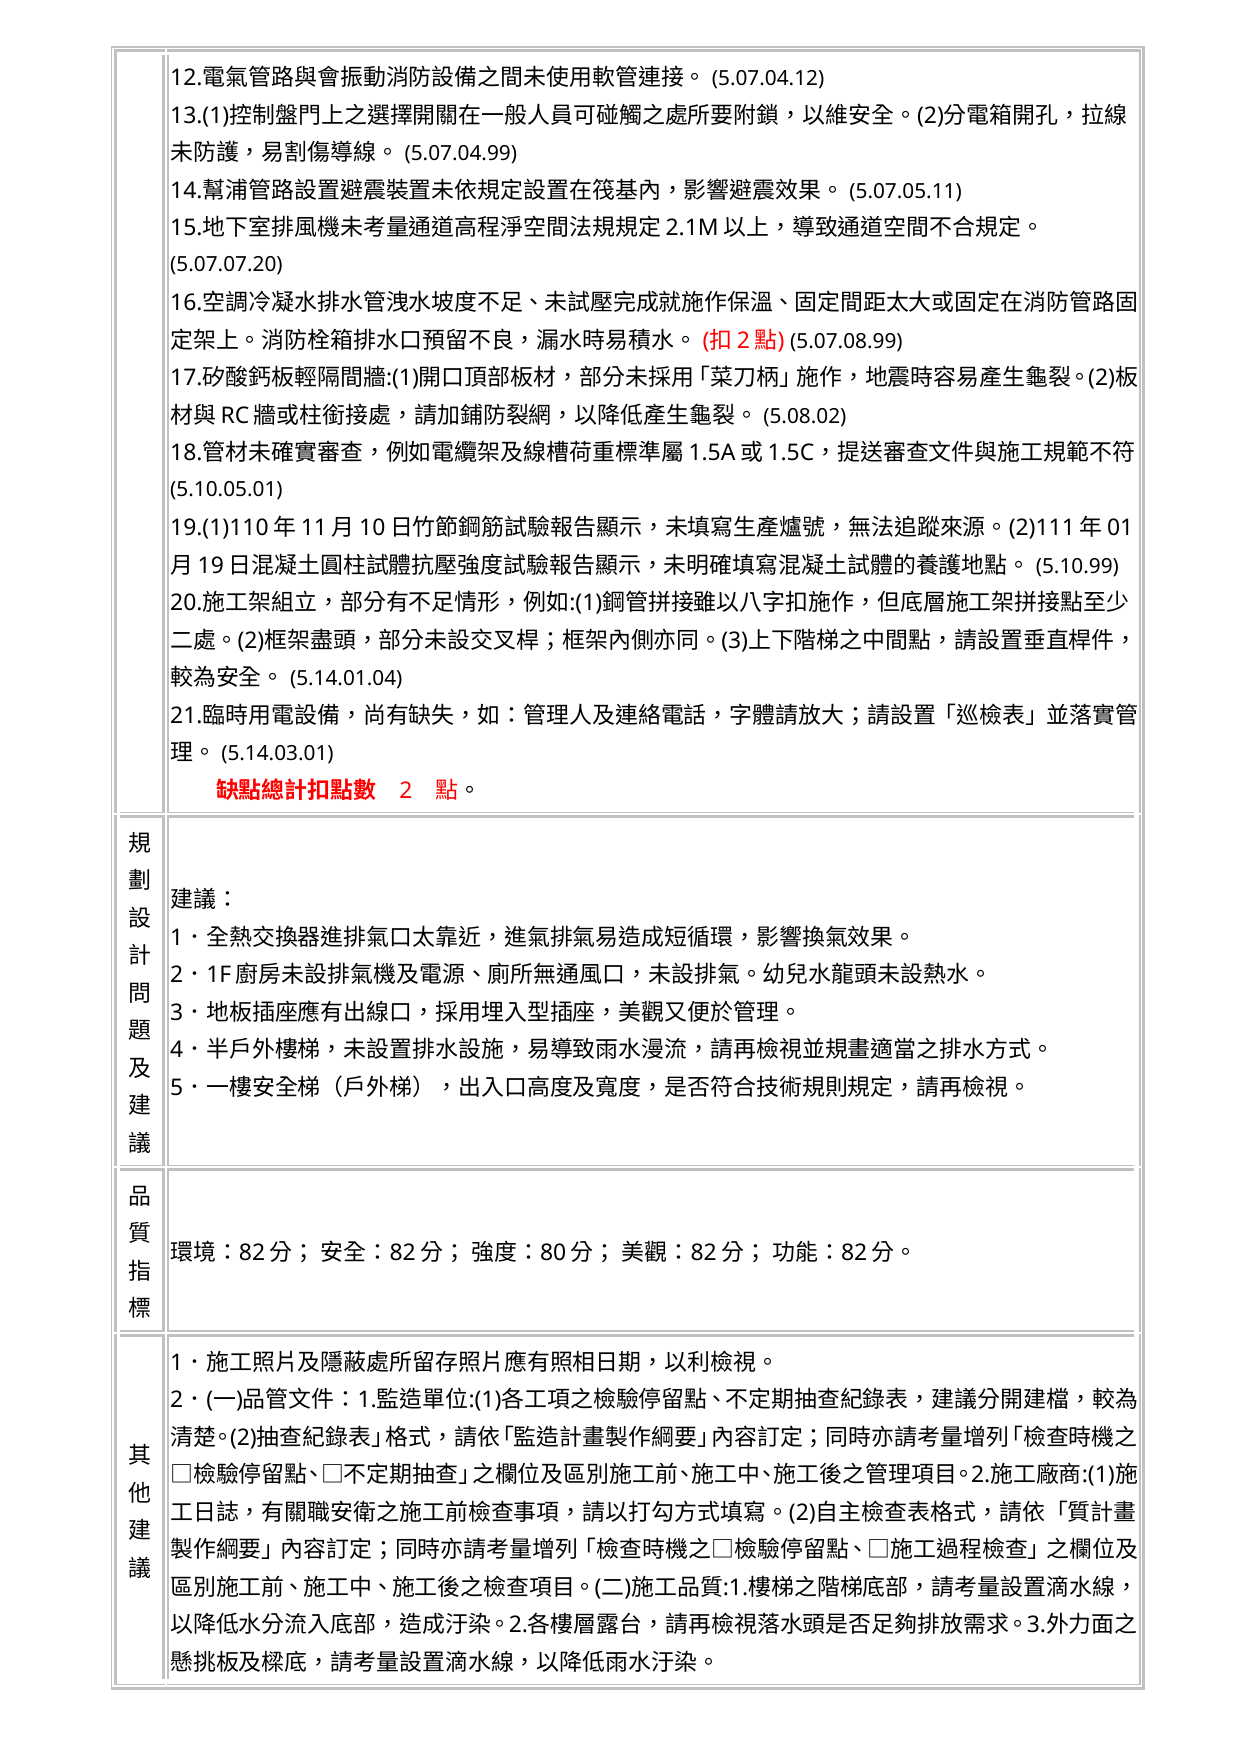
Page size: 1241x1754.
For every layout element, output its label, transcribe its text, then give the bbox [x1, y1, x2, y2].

table_cell 規劃 設計 問題 及 建議 [114, 812, 165, 1165]
table_cell 建議： 1．全熱交換器進排氣口太靠近，進氣排氣易造成短循環，影響換氣效果。 2．1F廚房未設排氣機及電源、廁所無通風口，未設排氣。幼兒水龍頭未設熱水。 3．地板插座應有出線口，採用埋入型插座，美觀又便於管理。 4．半戶外樓梯，未設置排水設施，易導致雨水漫流，請再檢視並規畫適當之排水方式。 5．一樓安全梯（戶外梯），出入口高度及寬度，是否符合技術規則規定，請再檢視。 [165, 812, 1142, 1165]
table_cell 1．施工照片及隱蔽處所留存照片應有照相日期，以利檢視。 2．(一)品管文件：1.監造單位:(1)各工項之檢驗停留點、不定期抽查紀錄表，建議分開建檔，較為清楚。(2)抽查紀錄表」格式，請依「監造計畫製作綱要」內容訂定；同時亦請考量增列「檢查時機之□檢驗停留點、□不定期抽查」之欄位及區別施工前、施工中、施工後之管理項目。2.施工廠商:(1)施工日誌，有關職安衛之施工前檢查事項，請以打勾方式填寫。(2)自主檢查表格式，請依「質計畫製作綱要」內容訂定；同時亦請考量增列「檢查時機之□檢驗停留點、□施工過程檢查」之欄位及區別施工前、施工中、施工後之檢查項目。(二)施工品質:1.樓梯之階梯底部，請考量設置滴水線，以降低水分流入底部，造成汙染。2.各樓層露台，請再檢視落水頭是否足夠排放需求。3.外力面之懸挑板及樑底，請考量設置滴水線，以降低雨水汙染。 [165, 1330, 1142, 1683]
table_cell 品 質 指 標 [114, 1165, 165, 1330]
table_cell 其 他 建 議 [114, 1330, 165, 1683]
table_cell [117, 52, 165, 812]
table_cell 環境：82分； 安全：82分； 強度：80分； 美觀：82分； 功能：82分。 [165, 1165, 1142, 1330]
table_cell 12.電氣管路與會振動消防設備之間未使用軟管連接。 (5.07.04.12) 13.(1)控制盤門上之選擇開關在一般人員可碰觸之處所要附鎖，以維安全。(2)分電箱開孔，拉線未防護，易割傷導線。 (5.07.04.99) 14.幫浦管路設置避震裝置未依規定設置在筏基內，影響避震效果。 (5.07.05.11) 15.地下室排風機未考量通道高程淨空間法規規定2.1M以上，導致通道空間不合規定。 (5.07.07.20) 16.空調冷凝水排水管洩水坡度不足、未試壓完成就施作保溫、固定間距太大或固定在消防管路固定架上。消防栓箱排水口預留不良，漏水時易積水。 (扣2點) (5.07.08.99) 17.矽酸鈣板輕隔間牆:(1)開口頂部板材，部分未採用「菜刀柄」施作，地震時容易產生龜裂。(2)板材與RC牆或柱銜接處，請加鋪防裂網，以降低產生龜裂。 (5.08.02) 18.管材未確實審查，例如電纜架及線槽荷重標準屬1.5A或1.5C，提送審查文件與施工規範不符 (5.10.05.01) 19.(1)110年11月10日竹節鋼筋試驗報告顯示，未填寫生產爐號，無法追蹤來源。(2)111年01月19日混凝土圓柱試體抗壓強度試驗報告顯示，未明確填寫混凝土試體的養護地點。 (5.10.99) 20.施工架組立，部分有不足情形，例如:(1)鋼管拼接雖以八字扣施作，但底層施工架拼接點至少二處。(2)框架盡頭，部分未設交叉桿；框架內側亦同。(3)上下階梯之中間點，請設置垂直桿件，較為安全。 (5.14.01.04) 21.臨時用電設備，尚有缺失，如：管理人及連絡電話，字體請放大；請設置「巡檢表」並落實管理。 (5.14.03.01) 缺點總計扣點數 2 點。 [165, 48, 1142, 812]
